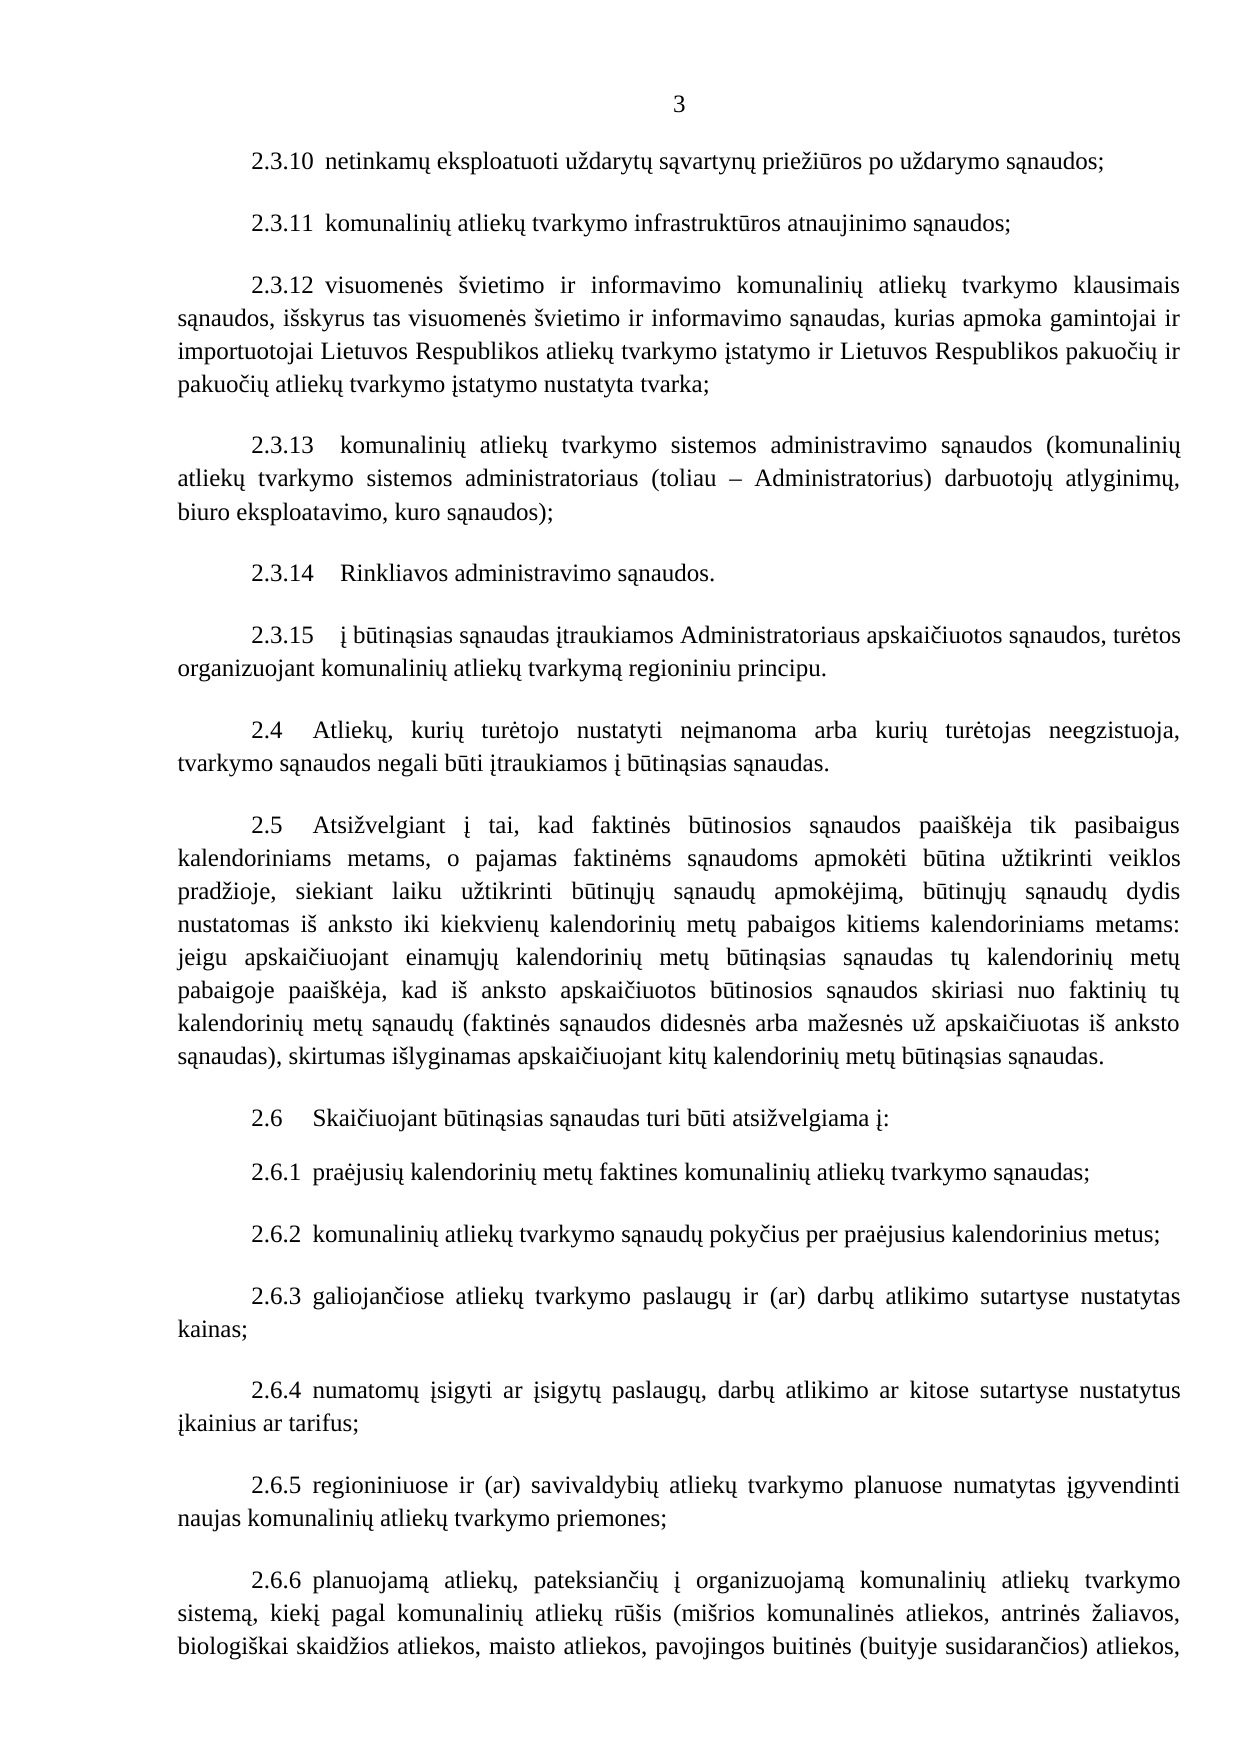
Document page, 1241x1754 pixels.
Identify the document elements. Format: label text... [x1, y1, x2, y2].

text 2.3.11 komunalinių atliekų tvarkymo infrastruktūros atnaujinimo sąnaudos; [177, 208, 1181, 237]
text 2.3.14 Rinkliavos administravimo sąnaudos. [177, 558, 1181, 587]
text 2.6.4 numatomų įsigyti ar įsigytų paslaugų, darbų atlikimo ar kitose sutartyse nustatytus įkainius ar tarifus; [177, 1376, 1181, 1437]
text 2.6.6 planuojamą atliekų, pateksiančių į organizuojamą komunalinių atliekų tvarkymo sistemą, kiekį pagal komunalinių atliekų rūšis (mišrios komunalinės atliekos, antrinės žaliavos, biologiškai skaidžios atliekos, maisto atliekos, pavojingos buitinės (buityje susidarančios) atliekos, [177, 1565, 1181, 1660]
text 2.6.3 galiojančiose atliekų tvarkymo paslaugų ir (ar) darbų atlikimo sutartyse nustatytas kainas; [177, 1281, 1181, 1342]
text 2.4 Atliekų, kurių turėtojo nustatyti neįmanoma arba kurių turėtojas neegzistuoja, tvarkymo sąnaudos negali būti įtraukiamos į būtinąsias sąnaudas. [177, 715, 1181, 777]
text 2.3.12 visuomenės švietimo ir informavimo komunalinių atliekų tvarkymo klausimais sąnaudos, išskyrus tas visuomenės švietimo ir informavimo sąnaudas, kurias apmoka gamintojai ir importuotojai Lietuvos Respublikos atliekų tvarkymo įstatymo ir Lietuvos Respublikos pakuočių ir pakuočių atliekų tvarkymo įstatymo nustatyta tvarka; [177, 270, 1181, 397]
text 2.6.5 regioniniuose ir (ar) savivaldybių atliekų tvarkymo planuose numatytas įgyvendinti naujas komunalinių atliekų tvarkymo priemones; [177, 1470, 1181, 1532]
text 2.6 Skaičiuojant būtinąsias sąnaudas turi būti atsižvelgiama į: [177, 1103, 1181, 1131]
text 2.6.1 praėjusių kalendorinių metų faktines komunalinių atliekų tvarkymo sąnaudas; [177, 1157, 1181, 1186]
text 2.6.2 komunalinių atliekų tvarkymo sąnaudų pokyčius per praėjusius kalendorinius metus; [177, 1219, 1181, 1248]
text 2.3.15 į būtinąsias sąnaudas įtraukiamos Administratoriaus apskaičiuotos sąnaudos, turėtos organizuojant komunalinių atliekų tvarkymą regioniniu principu. [177, 620, 1181, 682]
text 2.5 Atsižvelgiant į tai, kad faktinės būtinosios sąnaudos paaiškėja tik pasibaigus kalendoriniams metams, o pajamas faktinėms sąnaudoms apmokėti būtina užtikrinti veiklos pradžioje, siekiant laiku užtikrinti būtinųjų sąnaudų apmokėjimą, būtinųjų sąnaudų dydis nustatomas iš anksto iki kiekvienų kalendorinių metų pabaigos kitiems kalendoriniams metams: jeigu apskaičiuojant einamųjų kalendorinių metų būtinąsias sąnaudas tų kalendorinių metų pabaigoje paaiškėja, kad iš anksto apskaičiuotos būtinosios sąnaudos skiriasi nuo faktinių tų kalendorinių metų sąnaudų (faktinės sąnaudos didesnės arba mažesnės už apskaičiuotas iš anksto sąnaudas), skirtumas išlyginamas apskaičiuojant kitų kalendorinių metų būtinąsias sąnaudas. [177, 810, 1181, 1069]
text 2.3.13 komunalinių atliekų tvarkymo sistemos administravimo sąnaudos (komunalinių atliekų tvarkymo sistemos administratoriaus (toliau – Administratorius) darbuotojų atlyginimų, biuro eksploatavimo, kuro sąnaudos); [177, 431, 1181, 525]
text 2.3.10 netinkamų eksploatuoti uždarytų sąvartynų priežiūros po uždarymo sąnaudos; [177, 146, 1181, 175]
